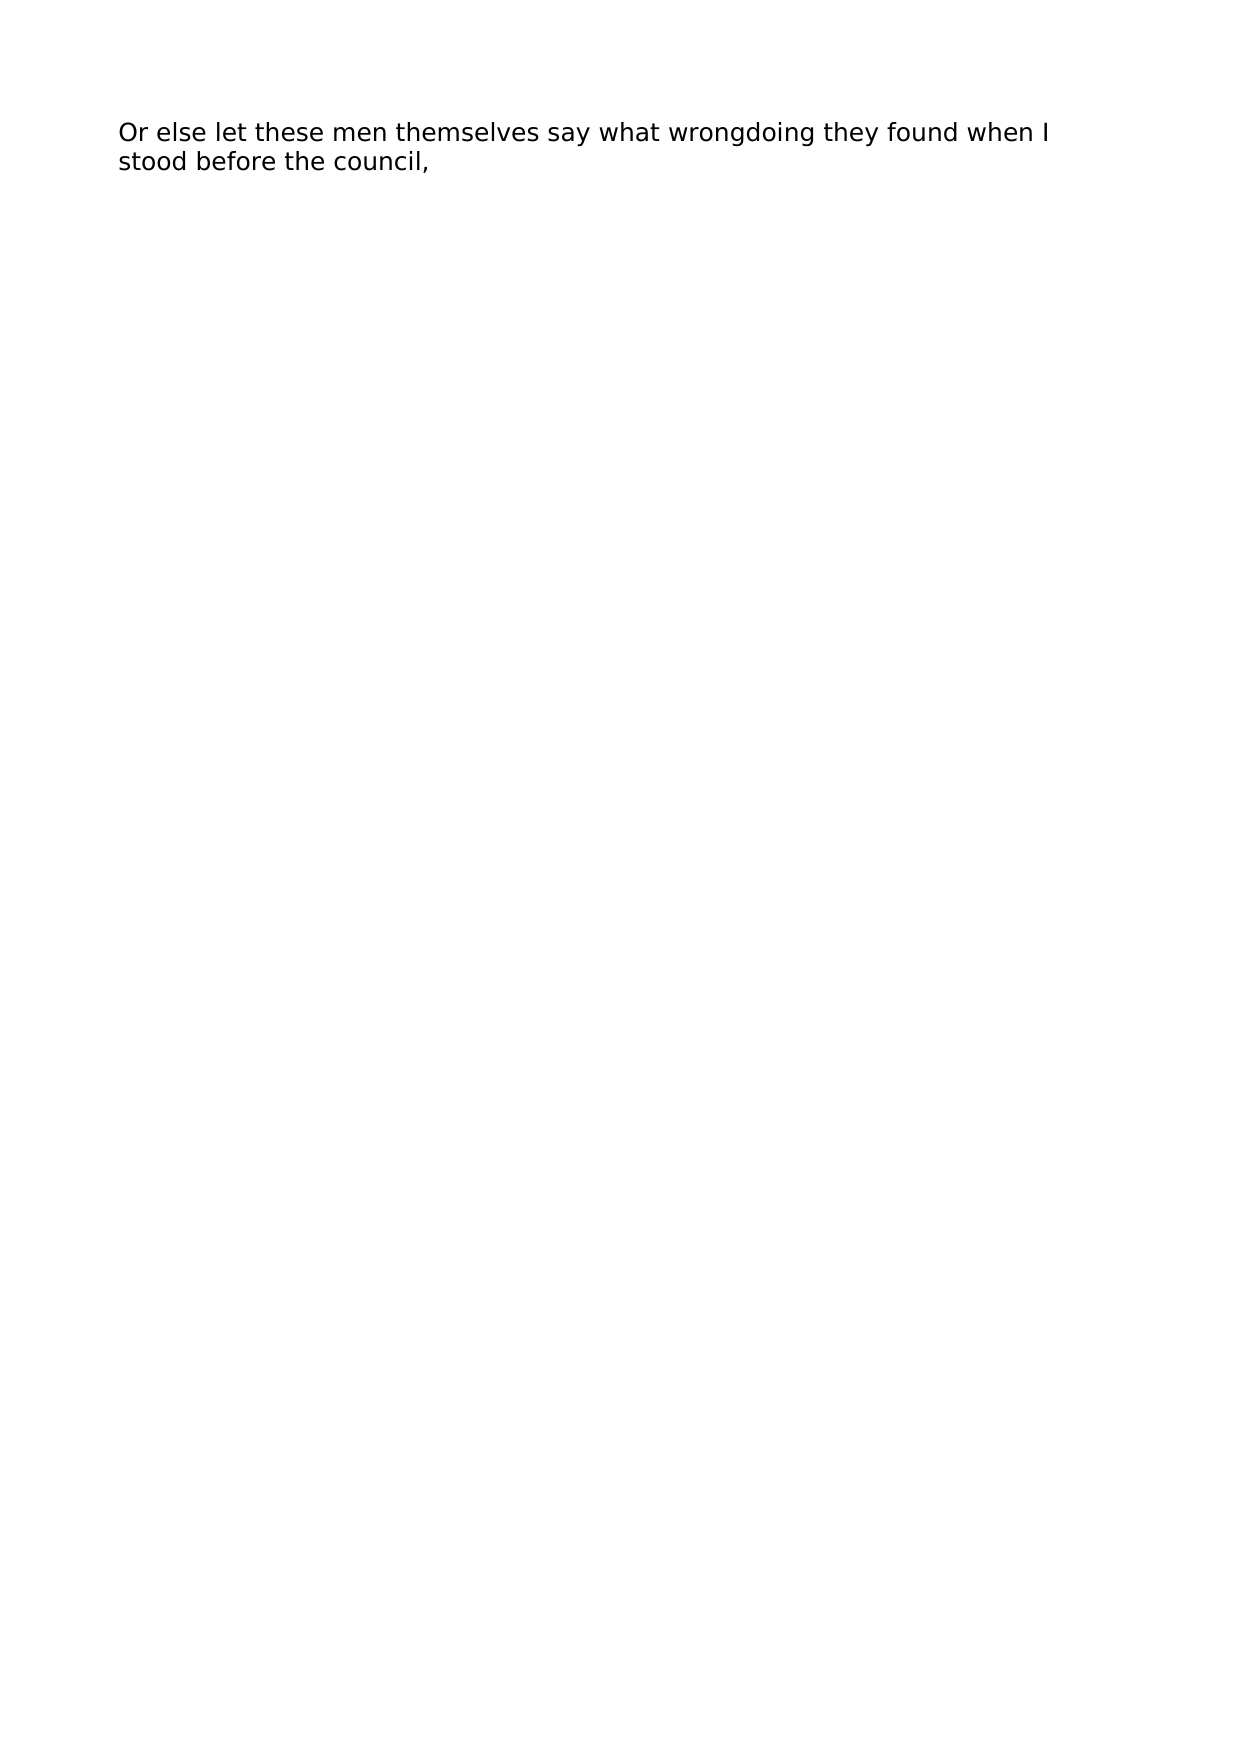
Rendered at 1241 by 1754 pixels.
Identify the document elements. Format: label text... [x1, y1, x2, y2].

text Or else let these men themselves say what wrongdoing they found when I stood before the council, [118, 118, 1122, 176]
